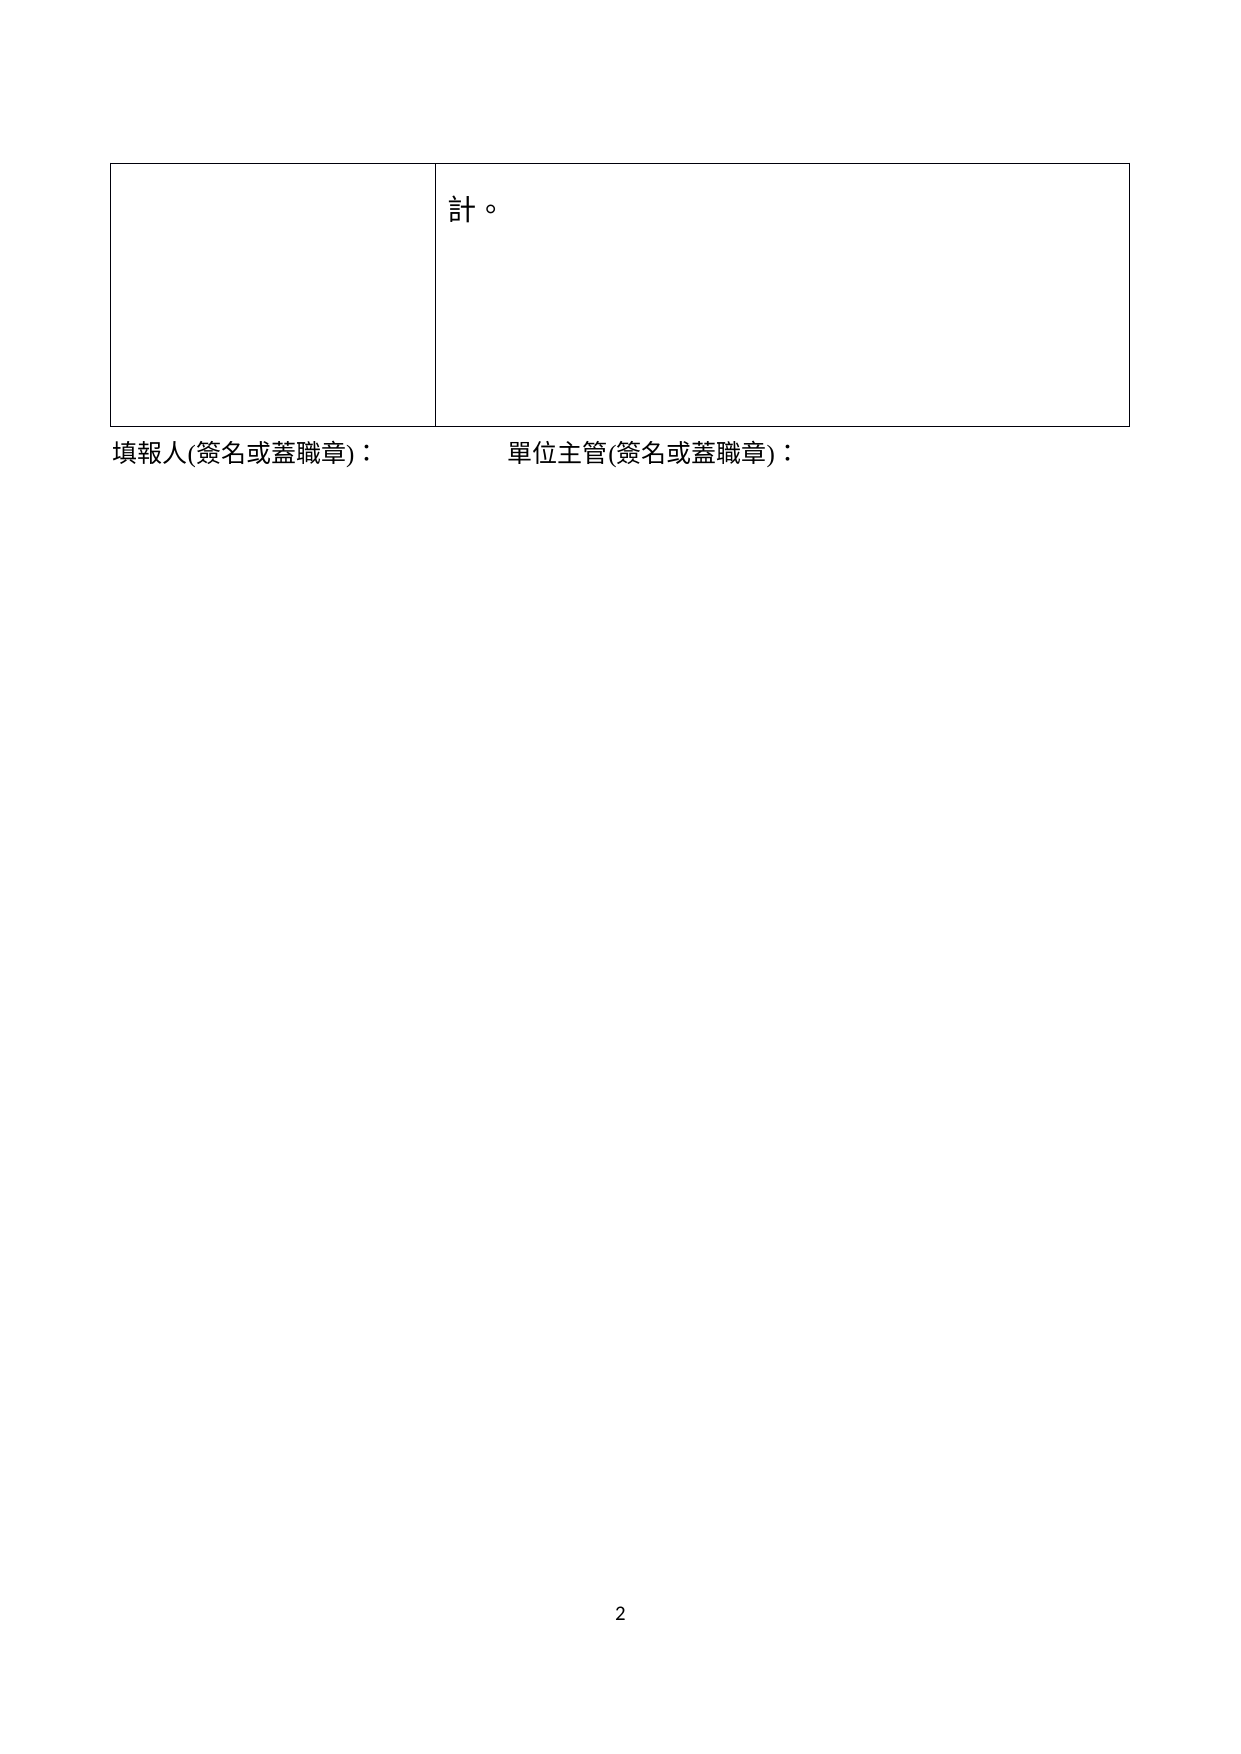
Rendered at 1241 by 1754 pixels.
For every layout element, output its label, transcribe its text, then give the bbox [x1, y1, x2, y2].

table_cell [111, 164, 435, 426]
table_cell 計。 [436, 164, 1129, 426]
text 填報人(簽名或蓋職章)： 單位主管(簽名或蓋職章)： [112, 427, 1128, 464]
